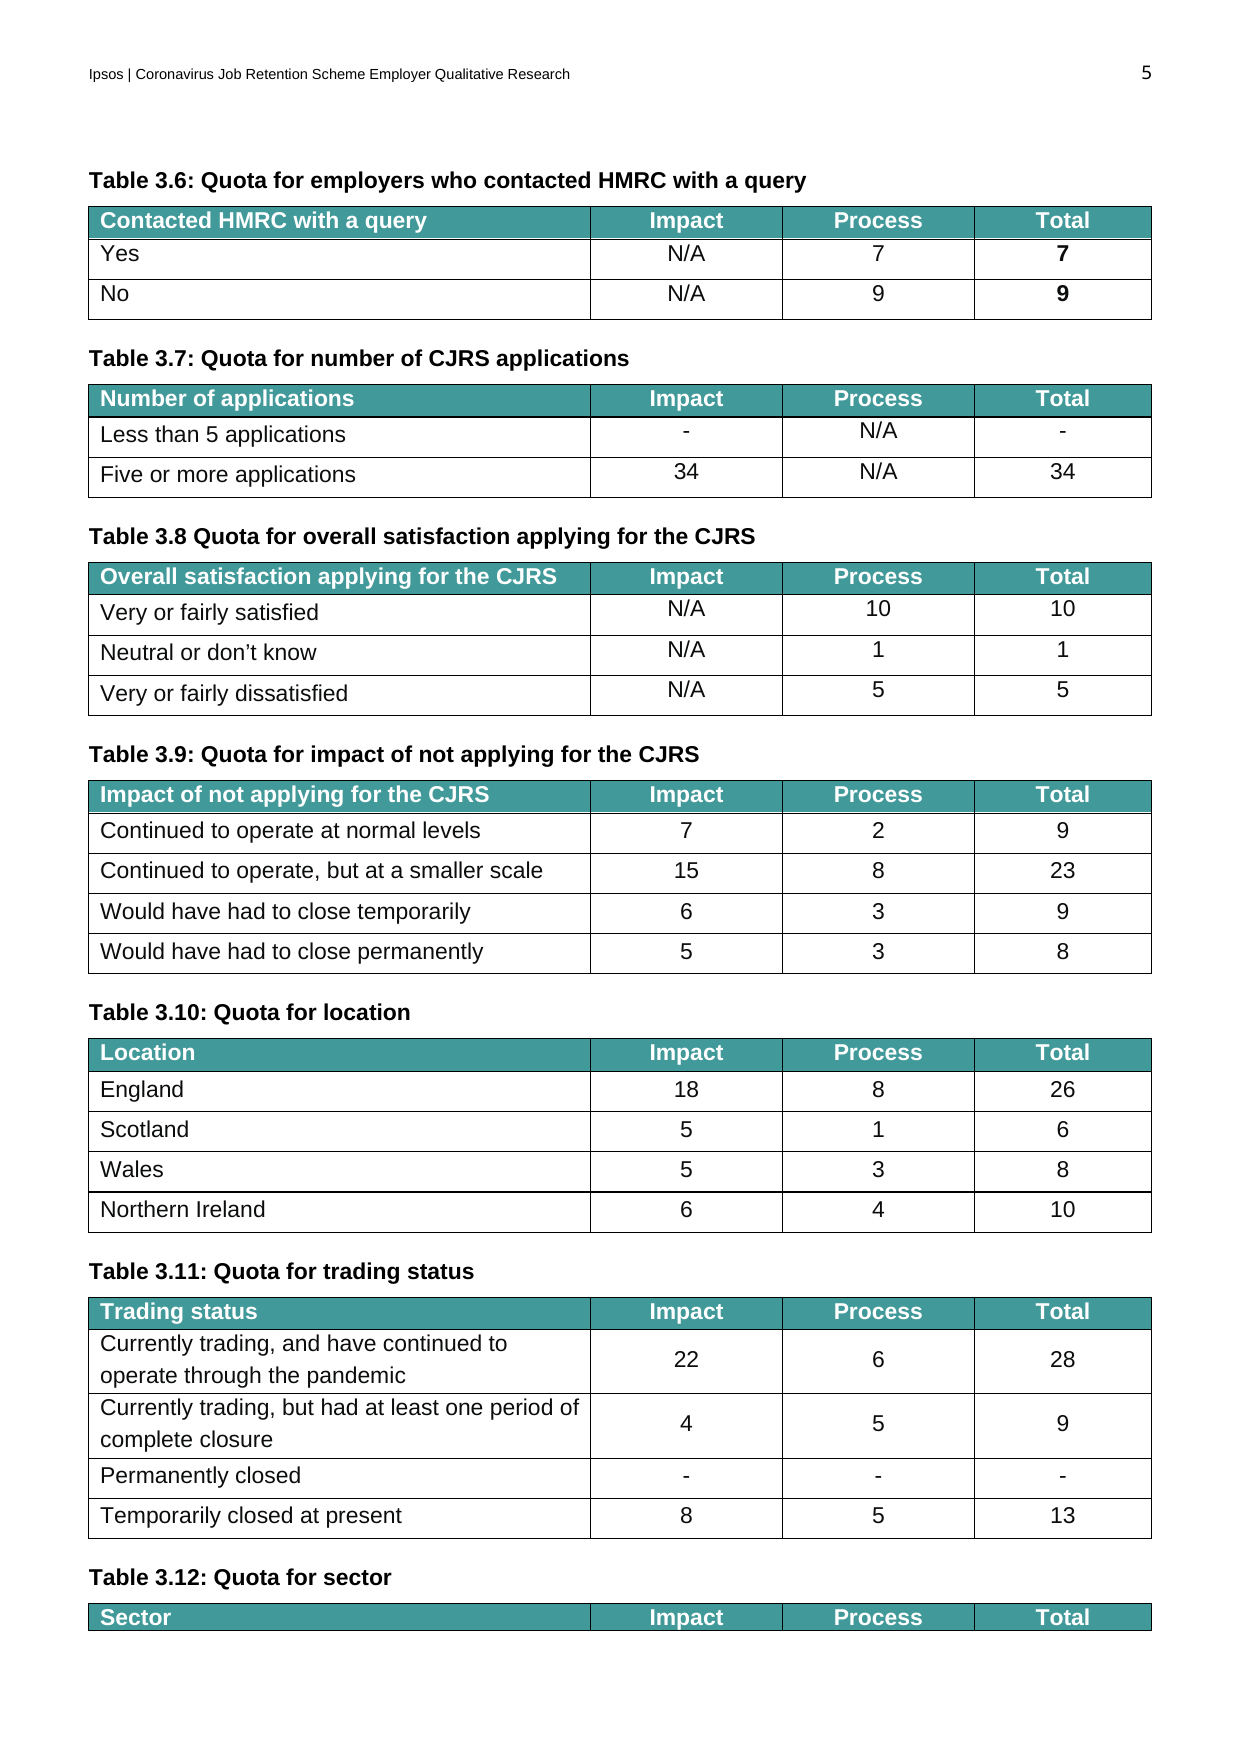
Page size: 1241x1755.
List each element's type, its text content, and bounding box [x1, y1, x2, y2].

table_cell 5 [975, 676, 1151, 715]
table_header Impact [591, 1039, 782, 1071]
table_cell 8 [783, 1072, 974, 1111]
table_header Impact [591, 1604, 782, 1630]
table_header Impact [591, 781, 782, 812]
table_header Process [783, 207, 974, 238]
table_cell N/A [591, 240, 782, 279]
table_cell 5 [591, 1152, 782, 1191]
table_cell 5 [783, 1499, 974, 1538]
table_header Process [783, 385, 974, 416]
table_cell 5 [591, 1112, 782, 1151]
subtitle Table 3.9: Quota for impact of not applying for the CJRS [89, 741, 915, 767]
table_cell 34 [591, 458, 782, 497]
table_cell 15 [591, 854, 782, 893]
table_header Process [783, 1604, 974, 1630]
table_cell Currently trading, but had at least one period of complete closure [89, 1394, 590, 1457]
table_cell 1 [975, 636, 1151, 675]
table_cell N/A [783, 418, 974, 457]
table_cell Very or fairly satisfied [89, 595, 590, 634]
subtitle Table 3.12: Quota for sector [89, 1564, 915, 1590]
table_cell 28 [975, 1330, 1151, 1393]
subtitle Table 3.11: Quota for trading status [89, 1258, 915, 1284]
table_cell 6 [975, 1112, 1151, 1151]
table_header Impact [591, 385, 782, 416]
table_cell 26 [975, 1072, 1151, 1111]
table_cell 10 [975, 595, 1151, 634]
table_cell 18 [591, 1072, 782, 1111]
table_header Total [975, 1298, 1151, 1329]
table_cell 6 [783, 1330, 974, 1393]
table_cell 34 [975, 458, 1151, 497]
table_cell Very or fairly dissatisfied [89, 676, 590, 715]
subtitle Table 3.6: Quota for employers who contacted HMRC with a query [89, 167, 915, 193]
table_cell 5 [783, 1394, 974, 1457]
table_header Process [783, 1039, 974, 1071]
table_cell 10 [975, 1193, 1151, 1232]
subtitle Table 3.8 Quota for overall satisfaction applying for the CJRS [89, 523, 915, 549]
table_cell Would have had to close temporarily [89, 894, 590, 933]
table_cell - [975, 418, 1151, 457]
table_header Impact [591, 1298, 782, 1329]
table_header Process [783, 1298, 974, 1329]
table_cell 7 [591, 814, 782, 853]
table_header Total [975, 1039, 1151, 1071]
table_cell Neutral or don’t know [89, 636, 590, 675]
table_cell 7 [975, 240, 1151, 279]
table_header Total [975, 1604, 1151, 1630]
table_cell Wales [89, 1152, 590, 1191]
table_cell N/A [591, 636, 782, 675]
table_cell 4 [783, 1193, 974, 1232]
table_cell 4 [591, 1394, 782, 1457]
table_header Total [975, 207, 1151, 238]
table_cell 23 [975, 854, 1151, 893]
table_header Total [975, 385, 1151, 416]
table_header Sector [89, 1604, 590, 1630]
table_cell 3 [783, 934, 974, 973]
table_cell 10 [783, 595, 974, 634]
table_cell Scotland [89, 1112, 590, 1151]
table_header Total [975, 563, 1151, 594]
table_cell 9 [975, 814, 1151, 853]
table_cell Yes [89, 240, 590, 279]
table_cell 5 [783, 676, 974, 715]
subtitle Table 3.10: Quota for location [89, 999, 915, 1026]
table_header Impact of not applying for the CJRS [89, 781, 590, 812]
table_header Total [975, 781, 1151, 812]
table_cell 1 [783, 1112, 974, 1151]
table_cell 8 [783, 854, 974, 893]
table_cell 9 [975, 1394, 1151, 1457]
table_cell - [591, 418, 782, 457]
table_cell Continued to operate at normal levels [89, 814, 590, 853]
table_cell - [975, 1459, 1151, 1498]
table_cell N/A [591, 676, 782, 715]
table_cell - [591, 1459, 782, 1498]
table_header Process [783, 781, 974, 812]
table_cell - [783, 1459, 974, 1498]
table_cell 9 [783, 280, 974, 319]
table_cell 9 [975, 280, 1151, 319]
table_cell 6 [591, 1193, 782, 1232]
subtitle Table 3.7: Quota for number of CJRS applications [89, 345, 915, 371]
table_cell 3 [783, 894, 974, 933]
table_header Contacted HMRC with a query [89, 207, 590, 238]
table_cell 6 [591, 894, 782, 933]
table_cell Less than 5 applications [89, 418, 590, 457]
table_cell Continued to operate, but at a smaller scale [89, 854, 590, 893]
table_cell 8 [975, 1152, 1151, 1191]
table_cell N/A [591, 595, 782, 634]
table_header Location [89, 1039, 590, 1071]
table_header Impact [591, 563, 782, 594]
table_header Process [783, 563, 974, 594]
table_cell Temporarily closed at present [89, 1499, 590, 1538]
table_cell 3 [783, 1152, 974, 1191]
table_cell No [89, 280, 590, 319]
table_header Trading status [89, 1298, 590, 1329]
table_header Overall satisfaction applying for the CJRS [89, 563, 590, 594]
table_cell Currently trading, and have continued to operate through the pandemic [89, 1330, 590, 1393]
table_cell 8 [975, 934, 1151, 973]
table_cell Northern Ireland [89, 1193, 590, 1232]
table_header Impact [591, 207, 782, 238]
table_cell 13 [975, 1499, 1151, 1538]
table_cell 9 [975, 894, 1151, 933]
table_cell 7 [783, 240, 974, 279]
table_cell N/A [591, 280, 782, 319]
table_cell 22 [591, 1330, 782, 1393]
table_header Number of applications [89, 385, 590, 416]
table_cell Would have had to close permanently [89, 934, 590, 973]
table_cell 8 [591, 1499, 782, 1538]
table_cell Five or more applications [89, 458, 590, 497]
table_cell 5 [591, 934, 782, 973]
table_cell Permanently closed [89, 1459, 590, 1498]
table_cell 2 [783, 814, 974, 853]
table_cell England [89, 1072, 590, 1111]
table_cell 1 [783, 636, 974, 675]
table_cell N/A [783, 458, 974, 497]
